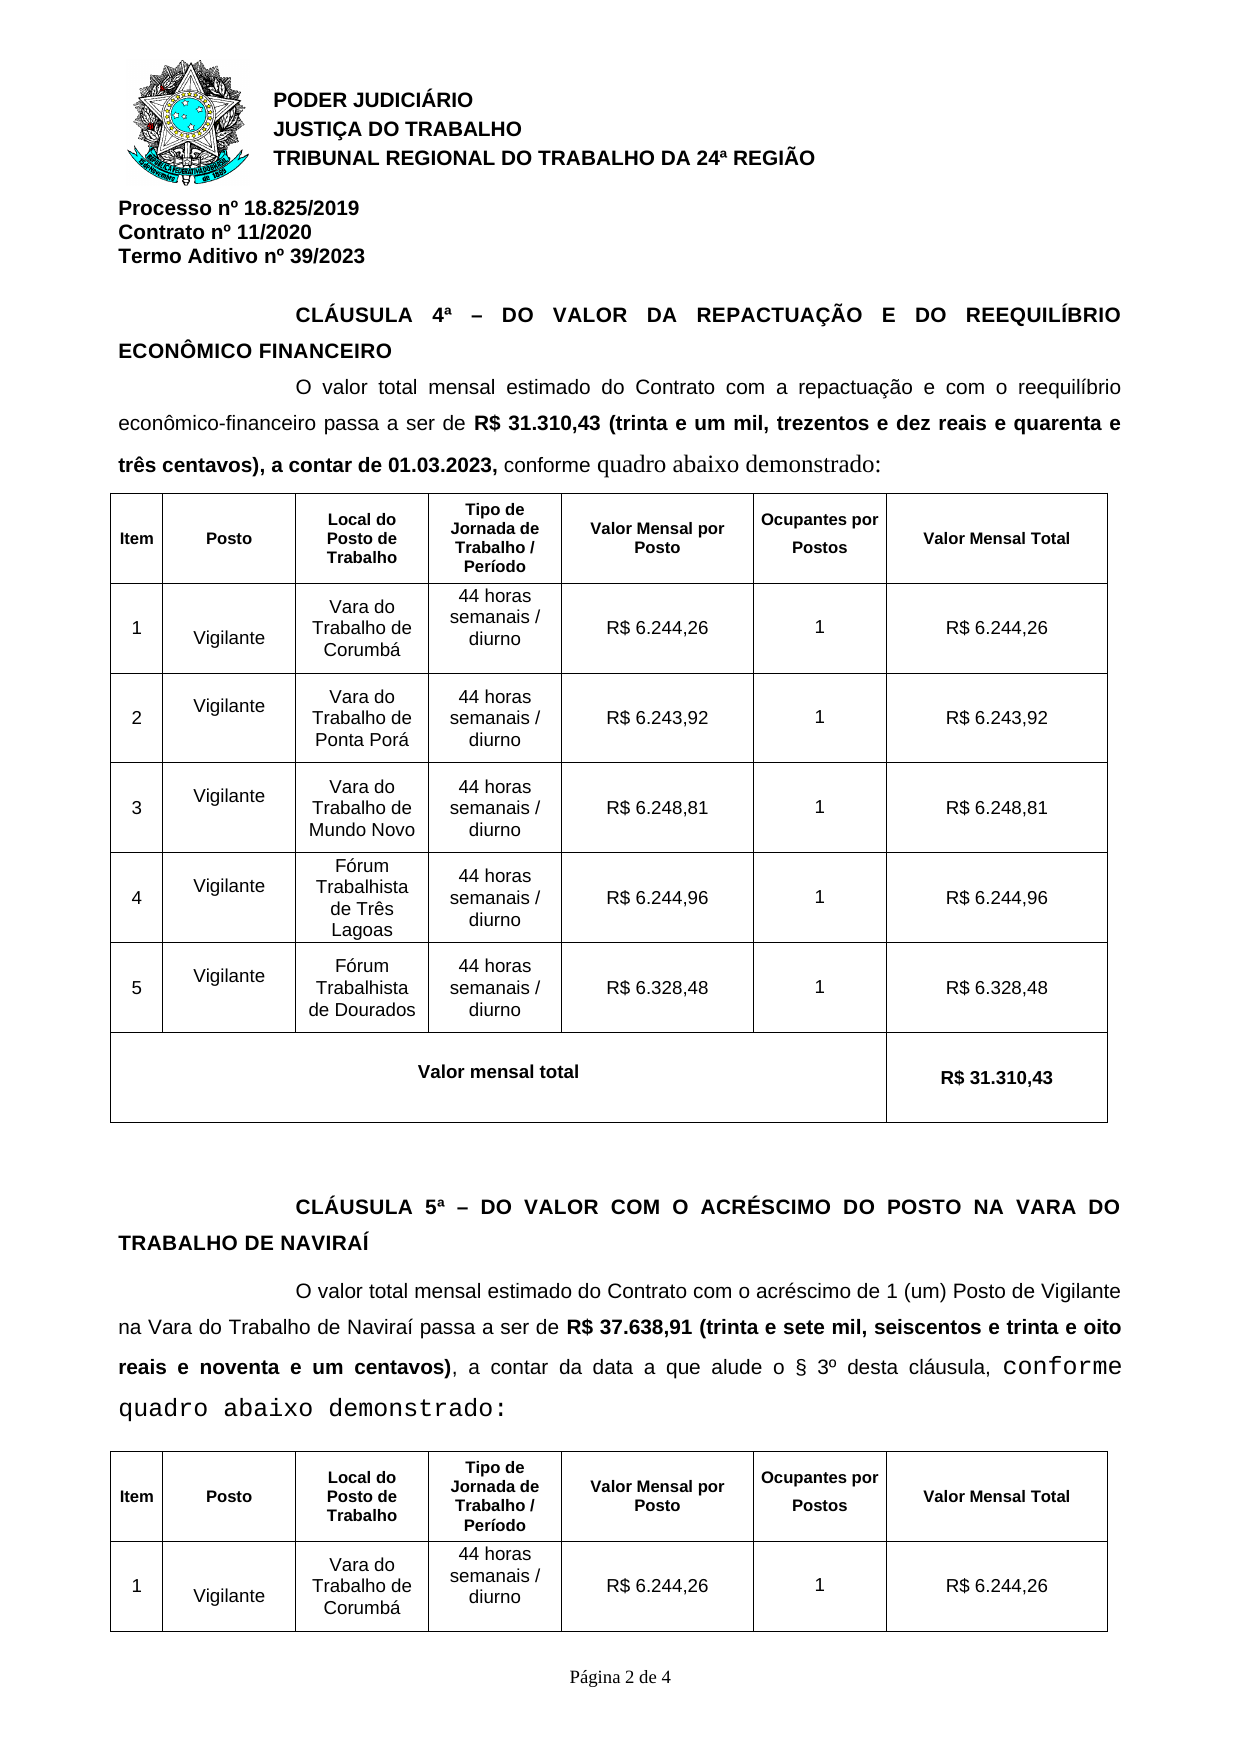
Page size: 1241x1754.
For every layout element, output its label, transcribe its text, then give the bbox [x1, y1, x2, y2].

table_cell 4 [111, 853, 162, 942]
table_cell 1 [111, 1542, 162, 1631]
table_cell Fórum Trabalhista de Dourados [296, 943, 428, 1032]
table_cell 44 horas semanais / diurno [429, 853, 561, 942]
table_cell 44 horas semanais / diurno [429, 584, 561, 672]
table_cell R$ 6.243,92 [562, 674, 753, 762]
table_cell 2 [111, 674, 162, 762]
table_header Valor Mensal Total [887, 494, 1107, 582]
table_cell 1 [754, 943, 886, 1032]
table_header Item [111, 494, 162, 582]
table_header Ocupantes por Postos [754, 1452, 886, 1541]
table_cell Vara do Trabalho de Corumbá [296, 584, 428, 672]
text CLÁUSULA 4ª – DO VALOR DA REPACTUAÇÃO E DO REEQUILÍBRIO ECONÔMICO FINANCEIRO [118, 303, 1122, 363]
table_header Ocupantes por Postos [754, 494, 886, 582]
table_cell 1 [754, 584, 886, 672]
table_cell 1 [754, 763, 886, 852]
table_cell Vigilante [163, 943, 295, 1032]
table_cell 44 horas semanais / diurno [429, 674, 561, 762]
table_header Valor Mensal por Posto [562, 494, 753, 582]
table_cell R$ 6.244,26 [562, 1542, 753, 1631]
table_header Valor Mensal por Posto [562, 1452, 753, 1541]
table_cell 3 [111, 763, 162, 852]
table_header Posto [163, 1452, 295, 1541]
table_cell R$ 6.243,92 [887, 674, 1107, 762]
table_cell R$ 6.244,26 [887, 1542, 1107, 1631]
text O valor total mensal estimado do Contrato com o acréscimo de 1 (um) Posto de Vigilante na Vara do Trabalho de Naviraí passa a ser de R$ 37.638,91 (trinta e sete mil, seiscentos e trinta e oito reais e noventa e um centavos), a contar da data a que alude o § 3º desta cláusula, conforme quadro abaixo demonstrado: [118, 1279, 1122, 1424]
table_cell Vigilante [163, 674, 295, 762]
table_cell 44 horas semanais / diurno [429, 763, 561, 852]
table_cell 44 horas semanais / diurno [429, 1542, 561, 1631]
table_cell 1 [754, 1542, 886, 1631]
table_cell Vigilante [163, 853, 295, 942]
table_header Tipo de Jornada de Trabalho / Período [429, 494, 561, 582]
table_cell 1 [754, 853, 886, 942]
table_cell 1 [754, 674, 886, 762]
table_cell Valor mensal total [111, 1033, 886, 1122]
table_header Item [111, 1452, 162, 1541]
table_cell 1 [111, 584, 162, 672]
table_header Local do Posto de Trabalho [296, 494, 428, 582]
table_cell R$ 6.248,81 [887, 763, 1107, 852]
table_header Valor Mensal Total [887, 1452, 1107, 1541]
table_cell Fórum Trabalhista de Três Lagoas [296, 853, 428, 942]
table_header Posto [163, 494, 295, 582]
table_cell R$ 6.328,48 [562, 943, 753, 1032]
table_cell Vigilante [163, 1542, 295, 1631]
table_cell Vigilante [163, 763, 295, 852]
picture [126, 59, 251, 186]
table_cell R$ 6.244,26 [562, 584, 753, 672]
table_header Tipo de Jornada de Trabalho / Período [429, 1452, 561, 1541]
table_cell Vara do Trabalho de Ponta Porá [296, 674, 428, 762]
table_cell R$ 6.244,96 [562, 853, 753, 942]
table_header Local do Posto de Trabalho [296, 1452, 428, 1541]
table_cell Vara do Trabalho de Corumbá [296, 1542, 428, 1631]
table_cell R$ 6.248,81 [562, 763, 753, 852]
table_cell Vigilante [163, 584, 295, 672]
table_cell 44 horas semanais / diurno [429, 943, 561, 1032]
text CLÁUSULA 5ª – DO VALOR COM O ACRÉSCIMO DO POSTO NA VARA DO TRABALHO DE NAVIRAÍ [118, 1195, 1122, 1255]
table_cell R$ 6.328,48 [887, 943, 1107, 1032]
table_cell Vara do Trabalho de Mundo Novo [296, 763, 428, 852]
text O valor total mensal estimado do Contrato com a repactuação e com o reequilíbrio econômico-financeiro passa a ser de R$ 31.310,43 (trinta e um mil, trezentos e dez reais e quarenta e três centavos), a contar de 01.03.2023, conforme quadro abaixo demonstrado: [118, 375, 1122, 478]
table_cell R$ 31.310,43 [887, 1033, 1107, 1122]
table_cell R$ 6.244,26 [887, 584, 1107, 672]
table_cell R$ 6.244,96 [887, 853, 1107, 942]
table_cell 5 [111, 943, 162, 1032]
